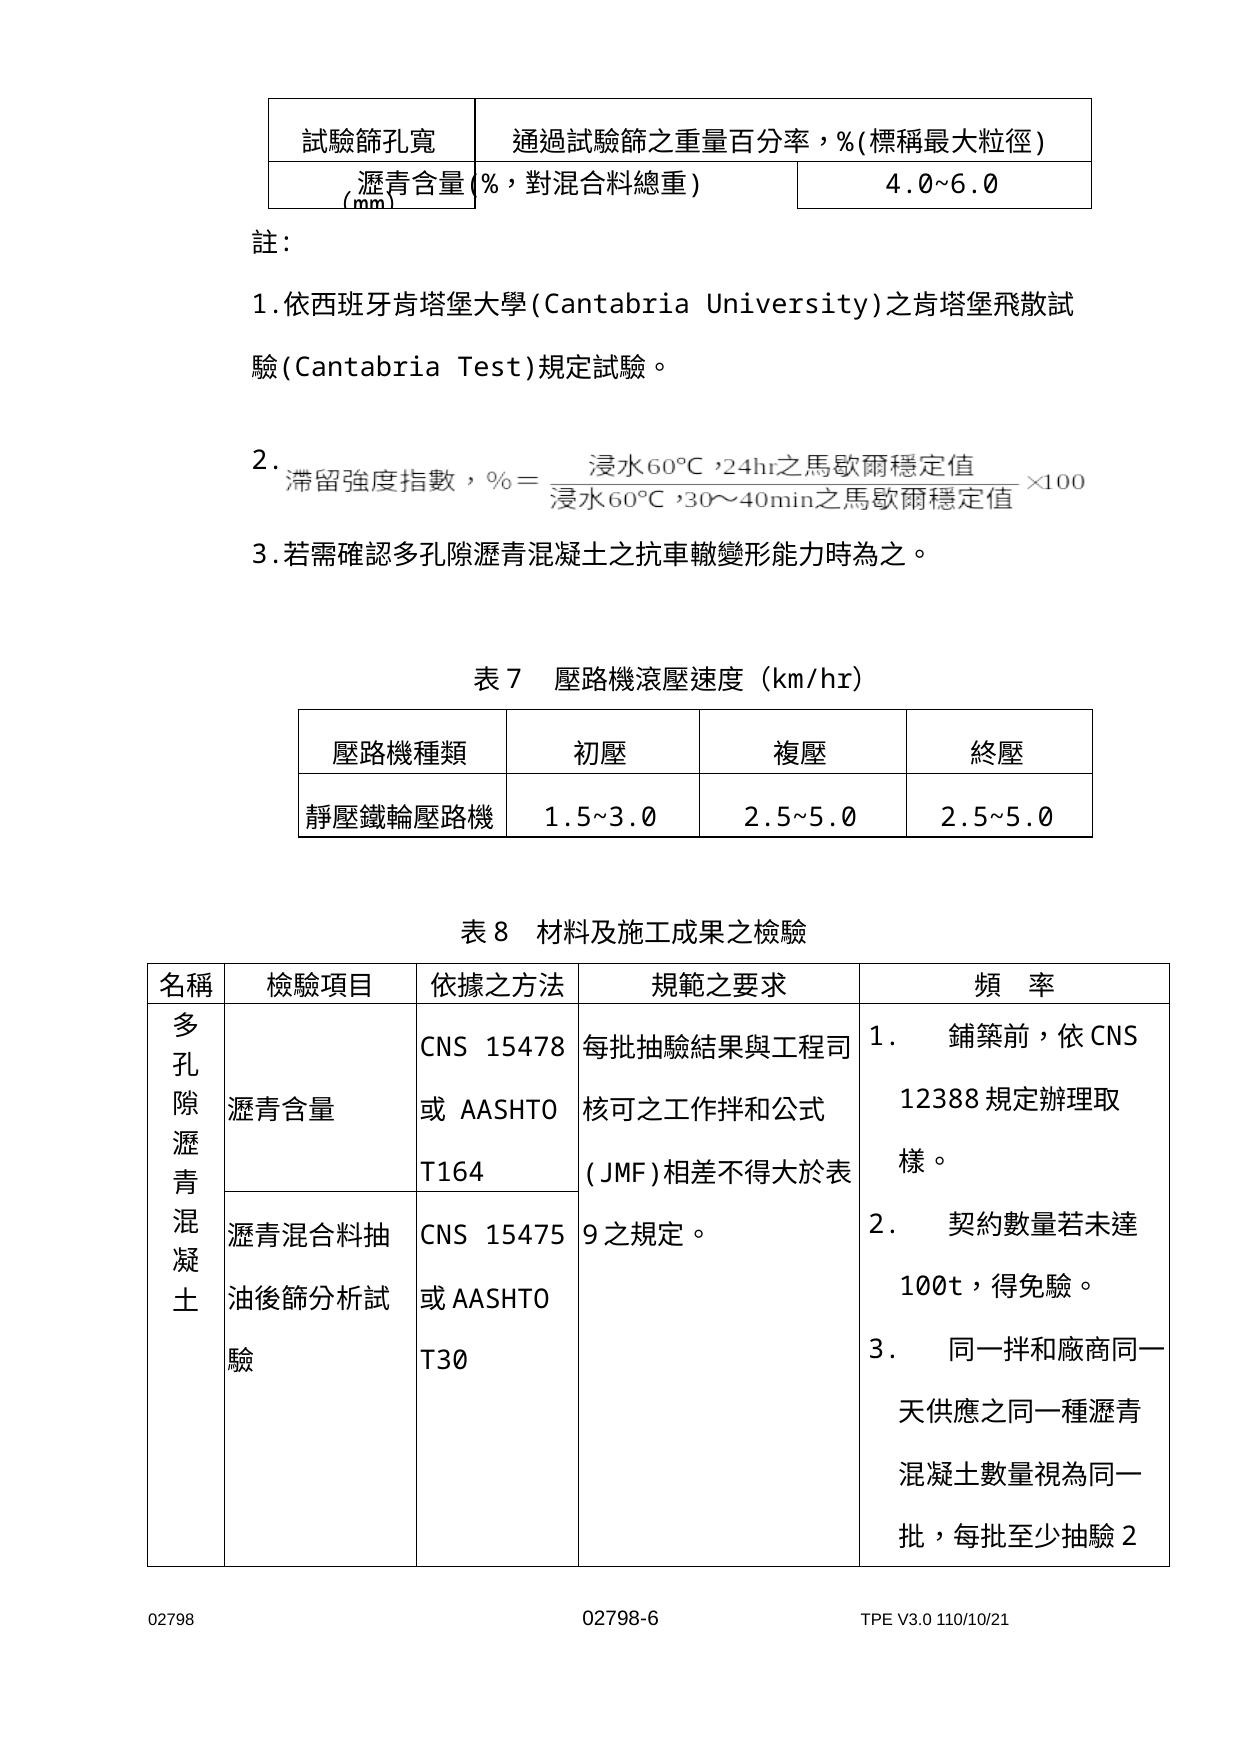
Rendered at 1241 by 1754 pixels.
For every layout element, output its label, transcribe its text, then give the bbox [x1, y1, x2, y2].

text 註: [251, 209, 1092, 272]
table_header 複壓 [700, 710, 906, 773]
table_cell 2.5~5.0 [907, 774, 1092, 836]
table_cell 2.5~5.0 [700, 774, 906, 836]
table_cell 1.5~3.0 [507, 774, 699, 836]
table_header 名稱 [148, 964, 224, 1003]
text 1.依西班牙肯塔堡大學(Cantabria University)之肯塔堡飛散試驗(Cantabria Test)規定試驗。 [251, 272, 1092, 397]
table_cell 每批抽驗結果與工程司核可之工作拌和公式(JMF)相差不得大於表9之規定。 [579, 1004, 859, 1566]
table_cell 靜壓鐵輪壓路機 [299, 774, 506, 836]
table_header 檢驗項目 [225, 964, 416, 1003]
table_cell 鋪築前，依CNS 12388規定辦理取樣。 契約數量若未達100t，得免驗。 同一拌和廠商同一天供應之同一種瀝青混凝土數量視為同一批，每批至少抽驗2 [860, 1004, 1169, 1566]
table_header 規範之要求 [579, 964, 859, 1003]
table_header 壓路機種類 [299, 710, 506, 773]
table_header 依據之方法 [417, 964, 578, 1003]
table_cell 瀝青含量(%，對混合料總重) [269, 162, 474, 208]
text 2. [251, 397, 1092, 522]
table_cell 瀝青含量(%，對混合料總重) [476, 162, 797, 208]
table_cell 瀝青混合料抽油後篩分析試驗 [225, 1192, 416, 1566]
table_cell CNS 15475或AASHTO T30 [417, 1192, 578, 1566]
table_header 頻 率 [860, 964, 1169, 1003]
text 3.若需確認多孔隙瀝青混凝土之抗車轍變形能力時為之。 [251, 522, 1092, 584]
table_header 試驗篩孔寬 （mm） [269, 99, 474, 161]
table_cell CNS 15478或 AASHTO T164 [417, 1004, 578, 1191]
table_header 初壓 [507, 710, 699, 773]
table_header 通過試驗篩之重量百分率，%(標稱最大粒徑) [476, 99, 1091, 161]
text 表8 材料及施工成果之檢驗 [175, 900, 1092, 962]
text 表7 壓路機滾壓速度（km/hr） [266, 647, 1087, 709]
table_cell 瀝青含量 [225, 1004, 416, 1191]
table_header 終壓 [907, 710, 1092, 773]
table_cell 多 孔 隙 瀝 青 混 凝 土 [148, 1004, 224, 1566]
table_cell 4.0~6.0 [798, 162, 1091, 208]
